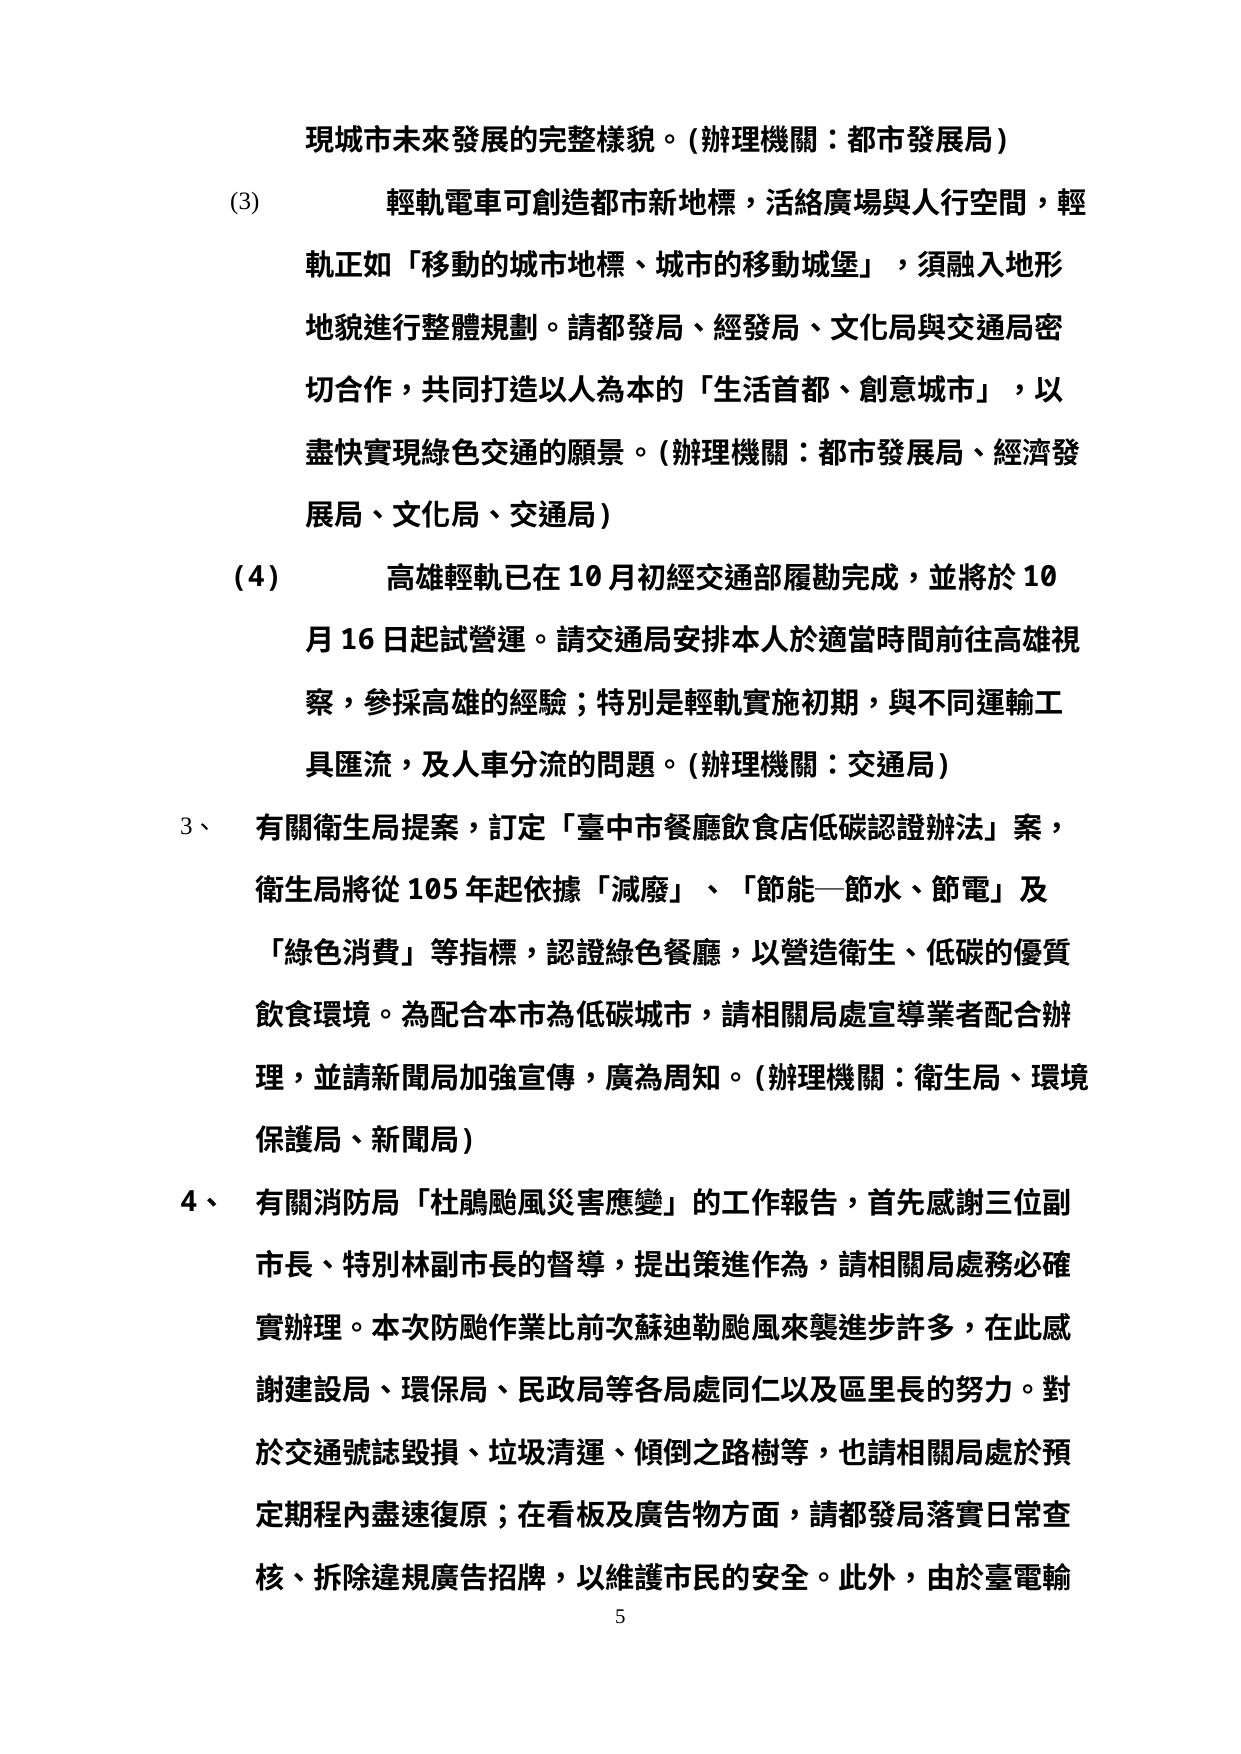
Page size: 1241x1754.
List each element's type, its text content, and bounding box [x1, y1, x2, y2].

list 高雄輕軌已在10月初經交通部履勘完成，並將於10月16日起試營運。請交通局安排本人於適當時間前往高雄視察，參採高雄的經驗；特別是輕軌實施初期，與不同運輸工具匯流，及人車分流的問題。(辦理機關：交通局) [230, 534, 1090, 784]
list 有關消防局「杜鵑颱風災害應變」的工作報告，首先感謝三位副市長、特別林副市長的督導，提出策進作為，請相關局處務必確實辦理。本次防颱作業比前次蘇迪勒颱風來襲進步許多，在此感謝建設局、環保局、民政局等各局處同仁以及區里長的努力。對於交通號誌毀損、垃圾清運、傾倒之路樹等，也請相關局處於預定期程內盡速復原；在看板及廣告物方面，請都發局落實日常查核、拆除違規廣告招牌，以維護市民的安全。此外，由於臺電輸配電系統老舊，颱風來襲往往造成大量停電的情形，請經發局及相關局處協調臺電汰換老舊設備，以期根本改善問題。(辦理機關：消防局、建設局、環境保護局、民政局、經濟發展局、都市發展局) [180, 1159, 1090, 1596]
list 輕軌電車可創造都市新地標，活絡廣場與人行空間，輕軌正如「移動的城市地標、城市的移動城堡」，須融入地形地貌進行整體規劃。請都發局、經發局、文化局與交通局密切合作，共同打造以人為本的「生活首都、創意城市」，以盡快實現綠色交通的願景。(辦理機關：都市發展局、經濟發展局、文化局、交通局) [230, 159, 1090, 534]
list 有關衛生局提案，訂定「臺中市餐廳飲食店低碳認證辦法」案，衛生局將從105年起依據「減廢」、「節能─節水、節電」及「綠色消費」等指標，認證綠色餐廳，以營造衛生、低碳的優質飲食環境。為配合本市為低碳城市，請相關局處宣導業者配合辦理，並請新聞局加強宣傳，廣為周知。(辦理機關：衛生局、環境保護局、新聞局) [180, 784, 1090, 1159]
list 現城市未來發展的完整樣貌。(辦理機關：都市發展局) [230, 96, 1090, 159]
